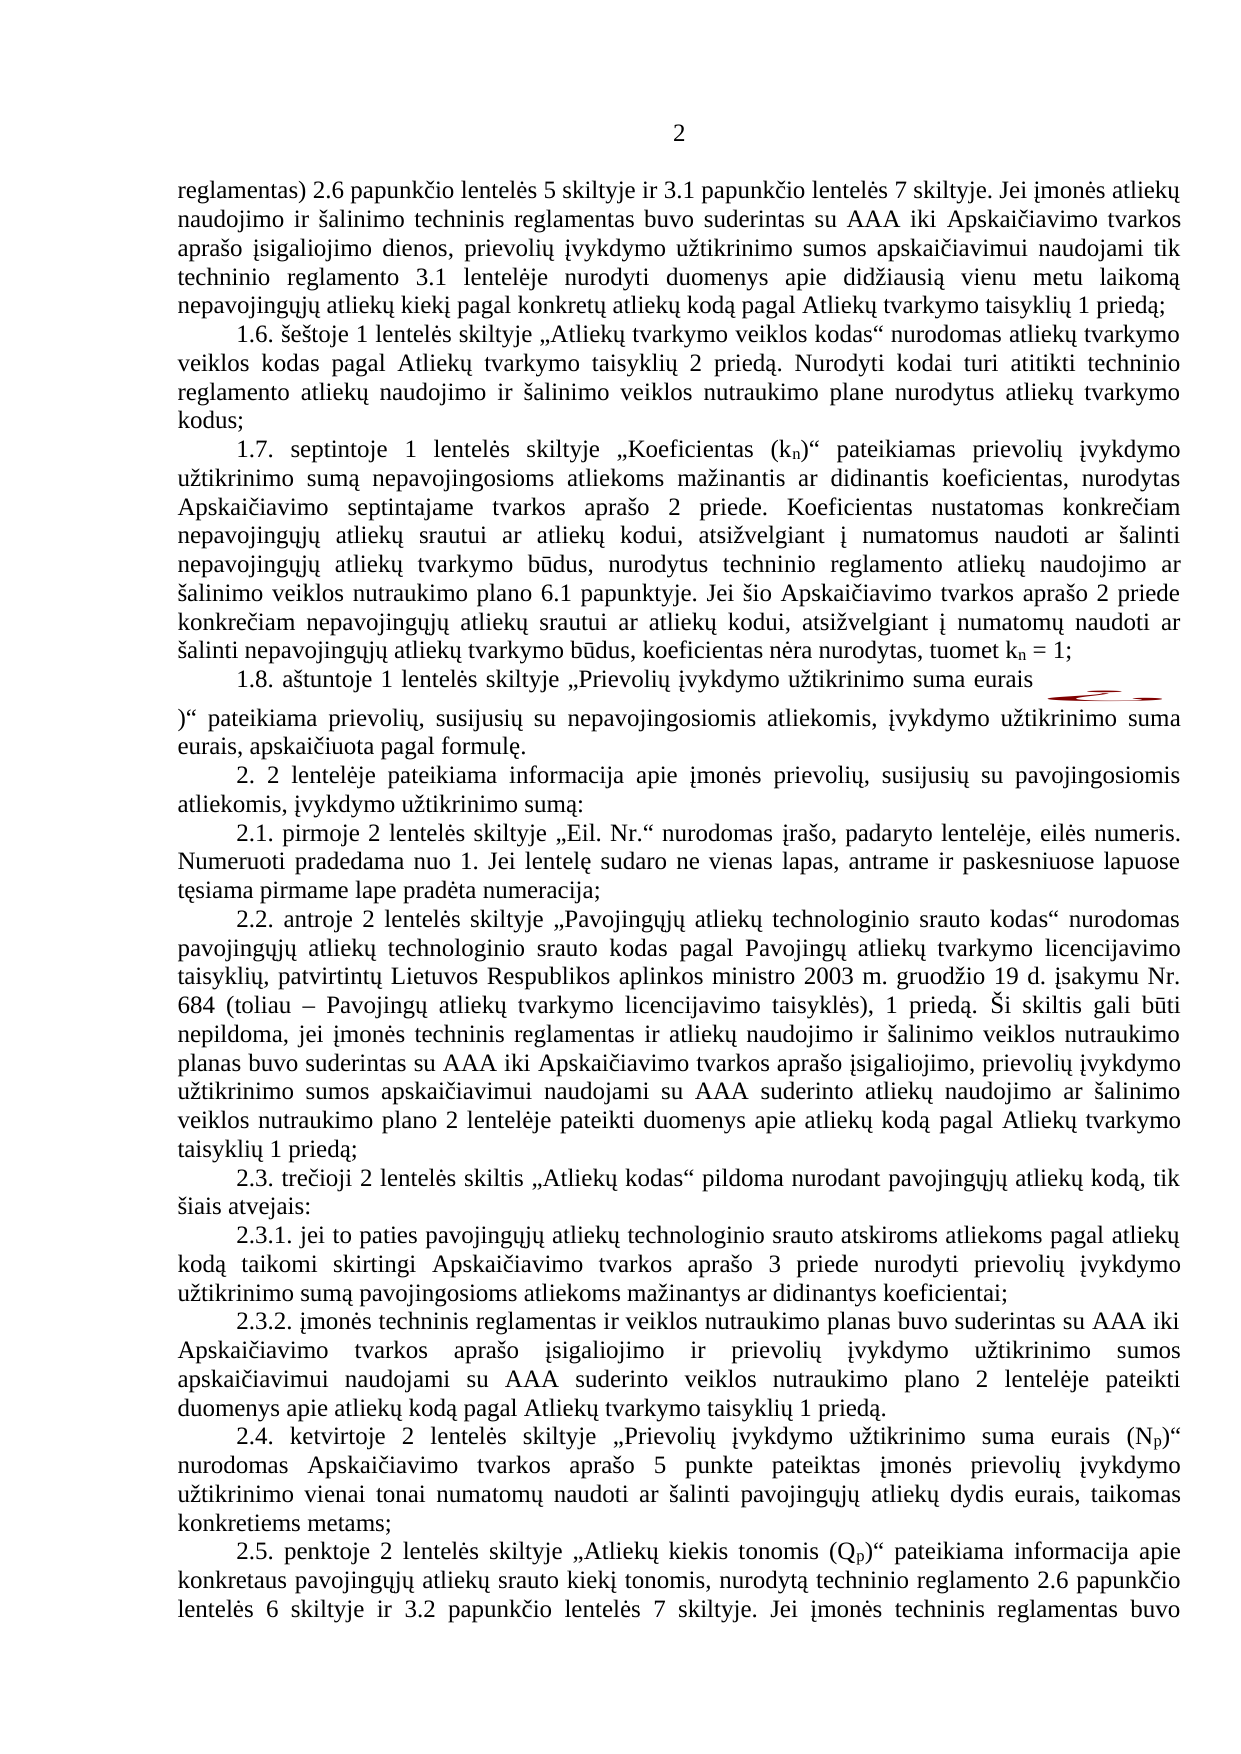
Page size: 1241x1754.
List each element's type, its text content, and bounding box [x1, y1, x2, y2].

text 2.3. trečioji 2 lentelės skiltis „Atliekų kodas“ pildoma nurodant pavojingųjų atliekų kodą, tik šiais atvejais: [177, 1163, 1181, 1220]
text 1.8. aštuntoje 1 lentelės skiltyje „Prievolių įvykdymo užtikrinimo suma eurais)“ pateikiama prievolių, susijusių su nepavojingosiomis atliekomis, įvykdymo užtikrinimo suma eurais, apskaičiuota pagal formulę. [177, 664, 1181, 760]
text 1.7. septintoje 1 lentelės skiltyje „Koeficientas (kn)“ pateikiamas prievolių įvykdymo užtikrinimo sumą nepavojingosioms atliekoms mažinantis ar didinantis koeficientas, nurodytas Apskaičiavimo septintajame tvarkos aprašo 2 priede. Koeficientas nustatomas konkrečiam nepavojingųjų atliekų srautui ar atliekų kodui, atsižvelgiant į numatomus naudoti ar šalinti nepavojingųjų atliekų tvarkymo būdus, nurodytus techninio reglamento atliekų naudojimo ar šalinimo veiklos nutraukimo plano 6.1 papunktyje. Jei šio Apskaičiavimo tvarkos aprašo 2 priede konkrečiam nepavojingųjų atliekų srautui ar atliekų kodui, atsižvelgiant į numatomų naudoti ar šalinti nepavojingųjų atliekų tvarkymo būdus, koeficientas nėra nurodytas, tuomet kn = 1; [177, 434, 1181, 664]
text 2.3.1. jei to paties pavojingųjų atliekų technologinio srauto atskiroms atliekoms pagal atliekų kodą taikomi skirtingi Apskaičiavimo tvarkos aprašo 3 priede nurodyti prievolių įvykdymo užtikrinimo sumą pavojingosioms atliekoms mažinantys ar didinantys koeficientai; [177, 1220, 1181, 1306]
text 1.6. šeštoje 1 lentelės skiltyje „Atliekų tvarkymo veiklos kodas“ nurodomas atliekų tvarkymo veiklos kodas pagal Atliekų tvarkymo taisyklių 2 priedą. Nurodyti kodai turi atitikti techninio reglamento atliekų naudojimo ir šalinimo veiklos nutraukimo plane nurodytus atliekų tvarkymo kodus; [177, 319, 1181, 434]
text 2.4. ketvirtoje 2 lentelės skiltyje „Prievolių įvykdymo užtikrinimo suma eurais (Np)“ nurodomas Apskaičiavimo tvarkos aprašo 5 punkte pateiktas įmonės prievolių įvykdymo užtikrinimo vienai tonai numatomų naudoti ar šalinti pavojingųjų atliekų dydis eurais, taikomas konkretiems metams; [177, 1421, 1181, 1536]
text 2. 2 lentelėje pateikiama informacija apie įmonės prievolių, susijusių su pavojingosiomis atliekomis, įvykdymo užtikrinimo sumą: [177, 760, 1181, 818]
text 2.3.2. įmonės techninis reglamentas ir veiklos nutraukimo planas buvo suderintas su AAA iki Apskaičiavimo tvarkos aprašo įsigaliojimo ir prievolių įvykdymo užtikrinimo sumos apskaičiavimui naudojami su AAA suderinto veiklos nutraukimo plano 2 lentelėje pateikti duomenys apie atliekų kodą pagal Atliekų tvarkymo taisyklių 1 priedą. [177, 1306, 1181, 1421]
text 2.1. pirmoje 2 lentelės skiltyje „Eil. Nr.“ nurodomas įrašo, padaryto lentelėje, eilės numeris. Numeruoti pradedama nuo 1. Jei lentelę sudaro ne vienas lapas, antrame ir paskesniuose lapuose tęsiama pirmame lape pradėta numeracija; [177, 818, 1181, 904]
text 2.2. antroje 2 lentelės skiltyje „Pavojingųjų atliekų technologinio srauto kodas“ nurodomas pavojingųjų atliekų technologinio srauto kodas pagal Pavojingų atliekų tvarkymo licencijavimo taisyklių, patvirtintų Lietuvos Respublikos aplinkos ministro 2003 m. gruodžio 19 d. įsakymu Nr. 684 (toliau – Pavojingų atliekų tvarkymo licencijavimo taisyklės), 1 priedą. Ši skiltis gali būti nepildoma, jei įmonės techninis reglamentas ir atliekų naudojimo ir šalinimo veiklos nutraukimo planas buvo suderintas su AAA iki Apskaičiavimo tvarkos aprašo įsigaliojimo, prievolių įvykdymo užtikrinimo sumos apskaičiavimui naudojami su AAA suderinto atliekų naudojimo ar šalinimo veiklos nutraukimo plano 2 lentelėje pateikti duomenys apie atliekų kodą pagal Atliekų tvarkymo taisyklių 1 priedą; [177, 904, 1181, 1163]
text reglamentas) 2.6 papunkčio lentelės 5 skiltyje ir 3.1 papunkčio lentelės 7 skiltyje. Jei įmonės atliekų naudojimo ir šalinimo techninis reglamentas buvo suderintas su AAA iki Apskaičiavimo tvarkos aprašo įsigaliojimo dienos, prievolių įvykdymo užtikrinimo sumos apskaičiavimui naudojami tik techninio reglamento 3.1 lentelėje nurodyti duomenys apie didžiausią vienu metu laikomą nepavojingųjų atliekų kiekį pagal konkretų atliekų kodą pagal Atliekų tvarkymo taisyklių 1 priedą; [177, 176, 1181, 319]
text 2.5. penktoje 2 lentelės skiltyje „Atliekų kiekis tonomis (Qp)“ pateikiama informacija apie konkretaus pavojingųjų atliekų srauto kiekį tonomis, nurodytą techninio reglamento 2.6 papunkčio lentelės 6 skiltyje ir 3.2 papunkčio lentelės 7 skiltyje. Jei įmonės techninis reglamentas buvo [177, 1536, 1181, 1623]
